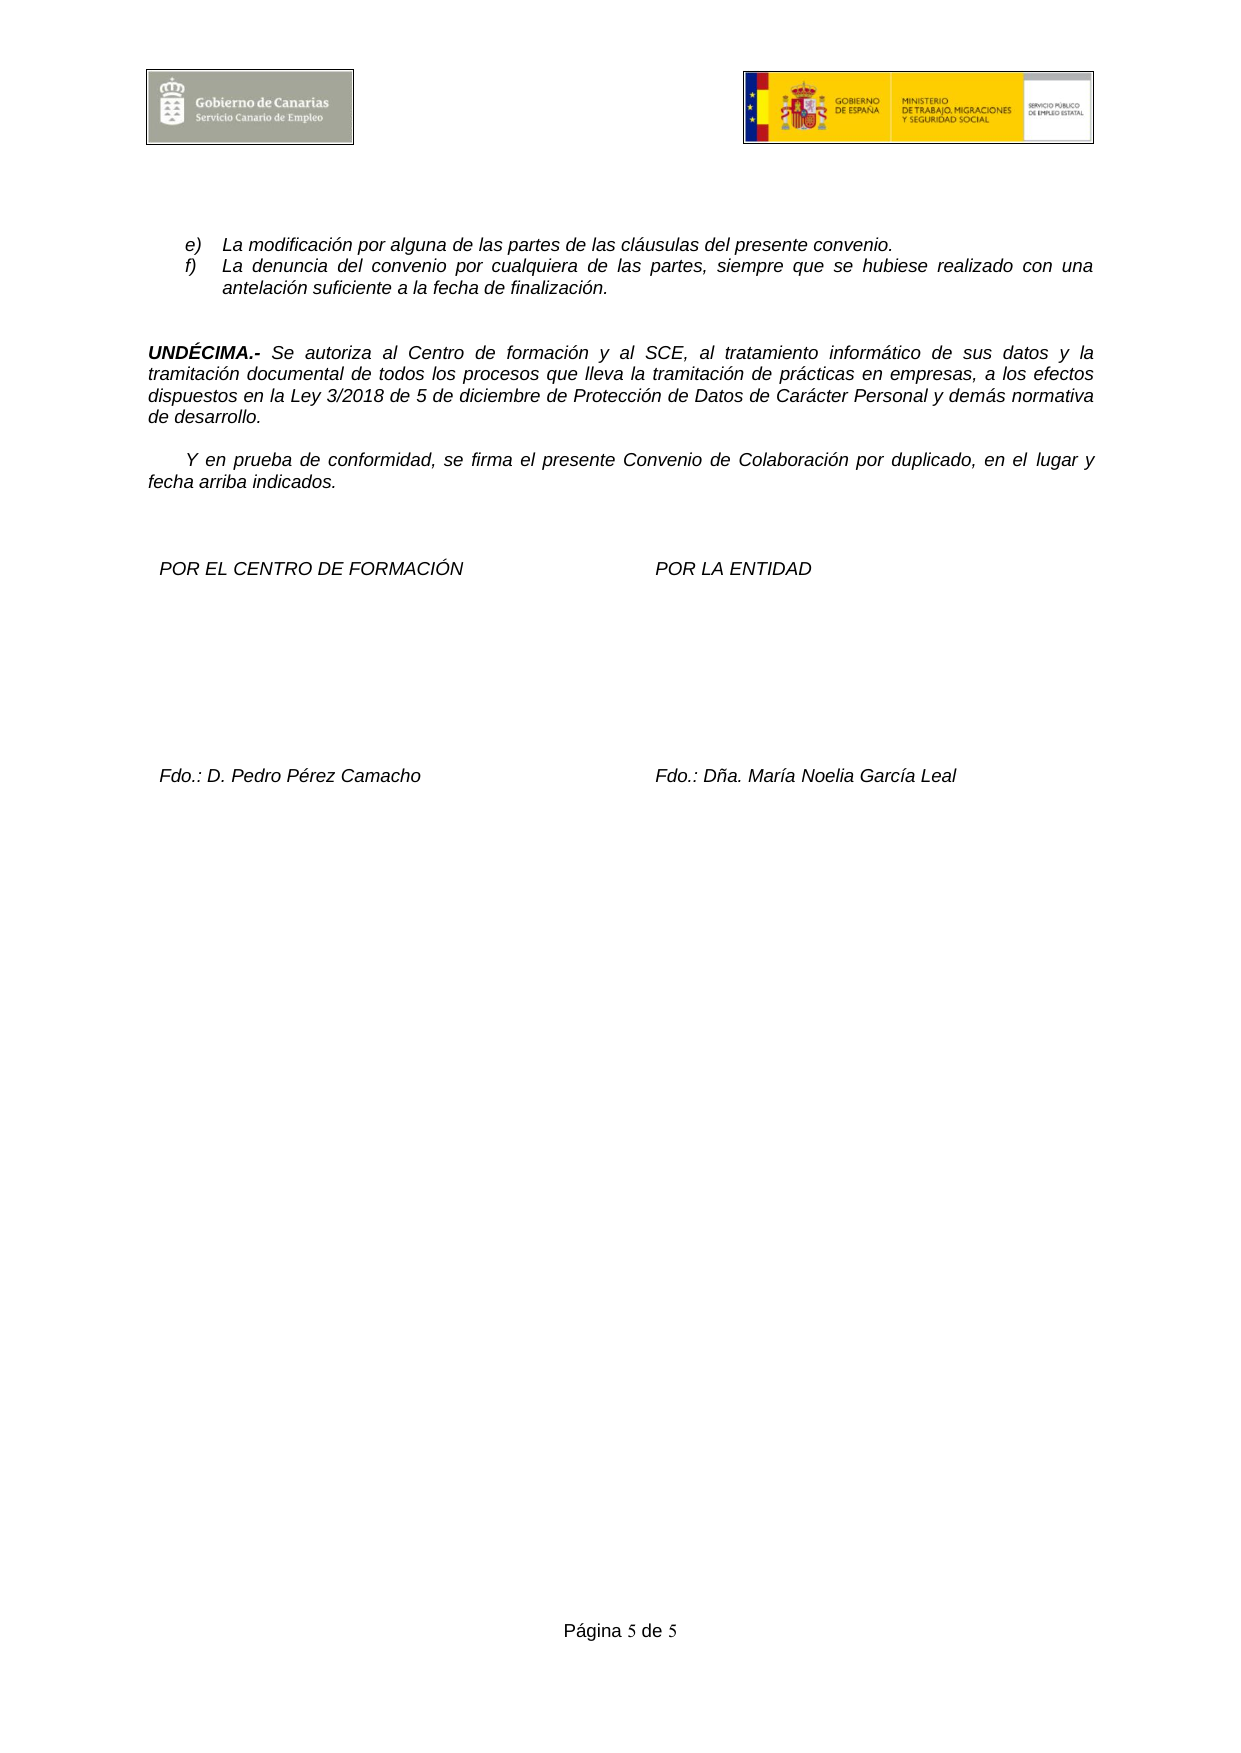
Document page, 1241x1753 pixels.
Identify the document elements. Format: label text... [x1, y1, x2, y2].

text Y en prueba de conformidad, se firma el presente Convenio de Colaboración por duplicado, en el lugar y [185, 450, 1118, 471]
text de desarrollo. [148, 407, 1118, 428]
text UNDÉCIMA.- Se autoriza al Centro de formación y al SCE, al tratamiento informático de sus datos y la [148, 342, 1118, 363]
text POR EL CENTRO DE FORMACIÓN [159, 558, 488, 579]
picture [744, 72, 1093, 143]
text Fdo.: Dña. María Noelia García Leal [655, 766, 981, 787]
text fecha arriba indicados. [148, 472, 1118, 493]
text Página 5 de 5 [563, 1620, 702, 1641]
text e) La modificación por alguna de las partes de las cláusulas del presente convenio. [185, 235, 1116, 256]
text antelación suficiente a la fecha de finalización. [222, 278, 1116, 298]
text Fdo.: D. Pedro Pérez Camacho [159, 766, 446, 787]
picture [147, 70, 353, 144]
text POR LA ENTIDAD [655, 558, 836, 579]
text tramitación documental de todos los procesos que lleva la tramitación de prácticas en empresas, a los efectos [148, 364, 1118, 385]
text f) La denuncia del convenio por cualquiera de las partes, siempre que se hubiese realizado con una [185, 256, 1116, 277]
text dispuestos en la Ley 3/2018 de 5 de diciembre de Protección de Datos de Carácter Personal y demás normativa [148, 386, 1118, 407]
